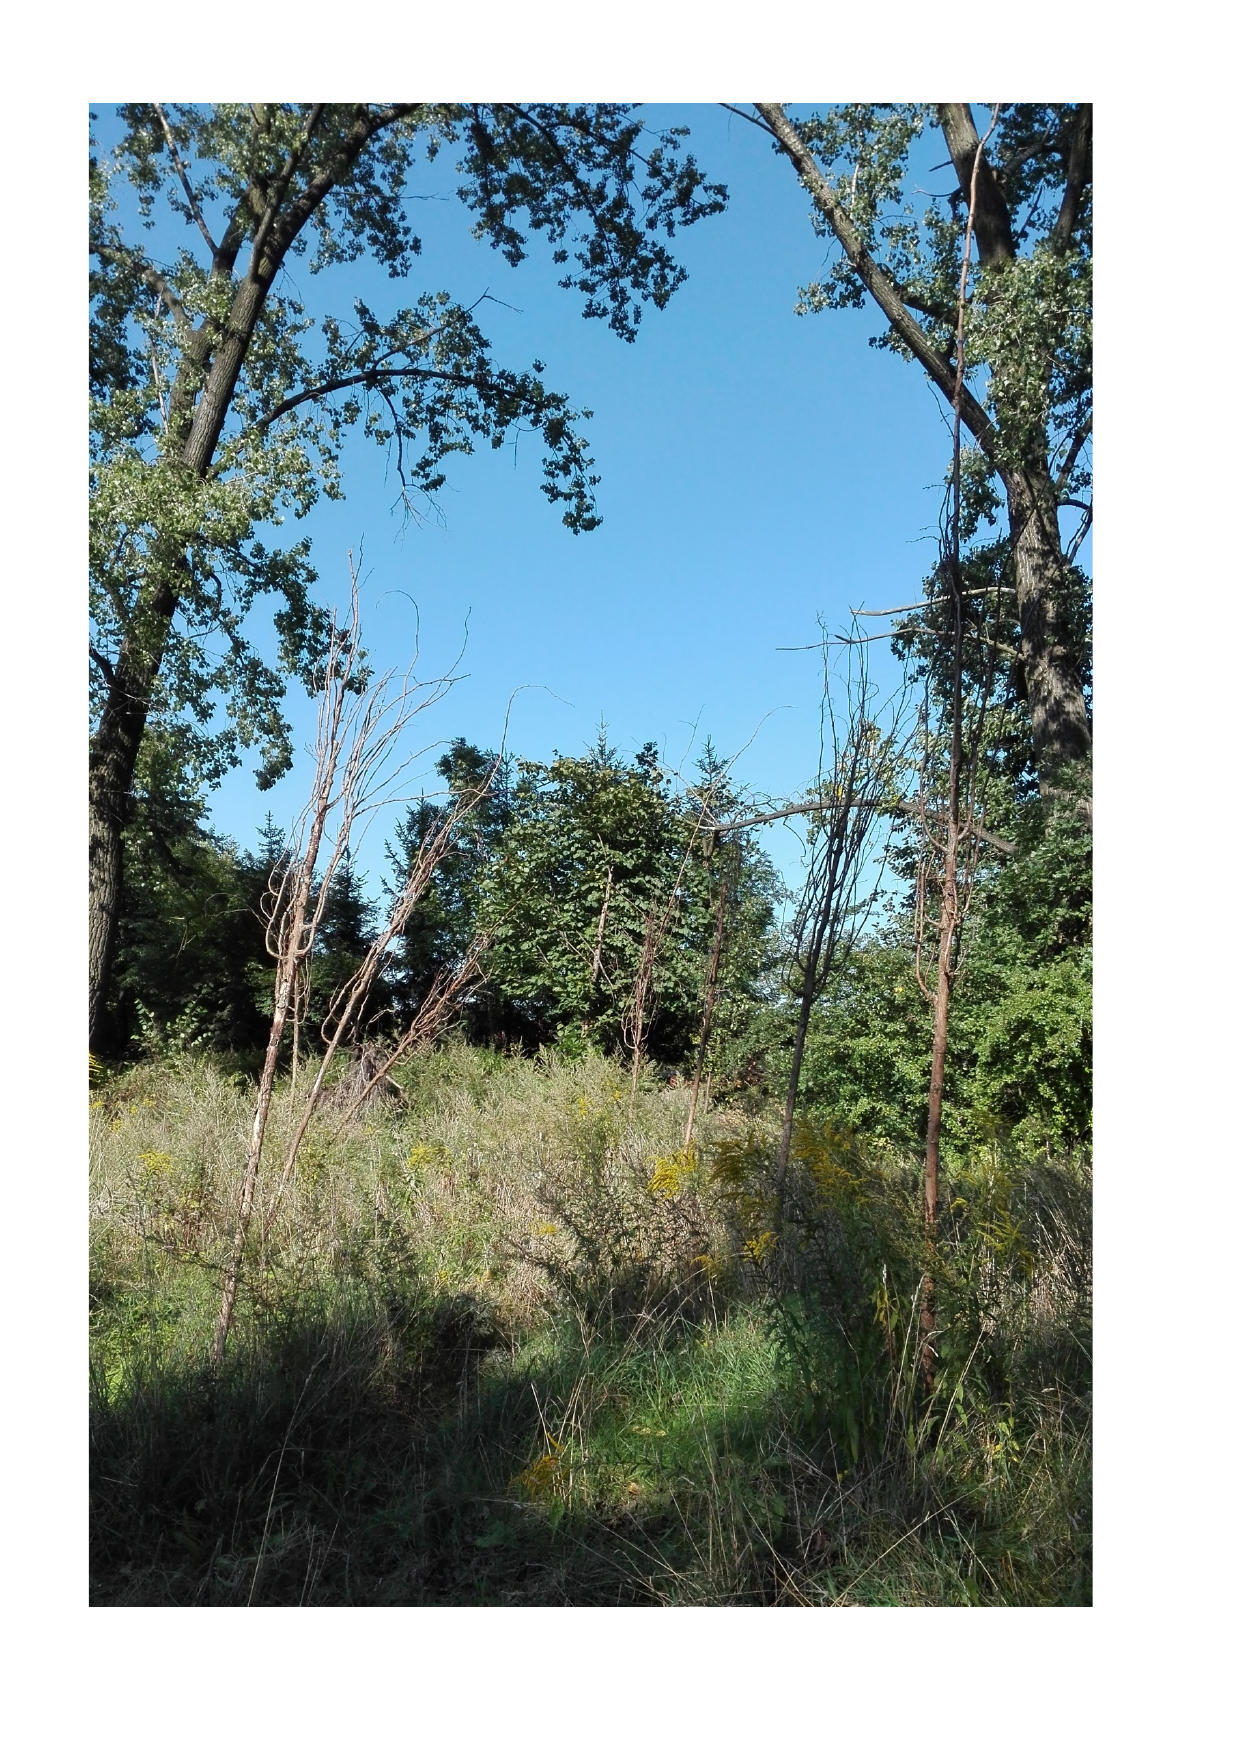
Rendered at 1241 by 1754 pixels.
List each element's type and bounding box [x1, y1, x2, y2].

picture [88, 103, 1093, 1607]
